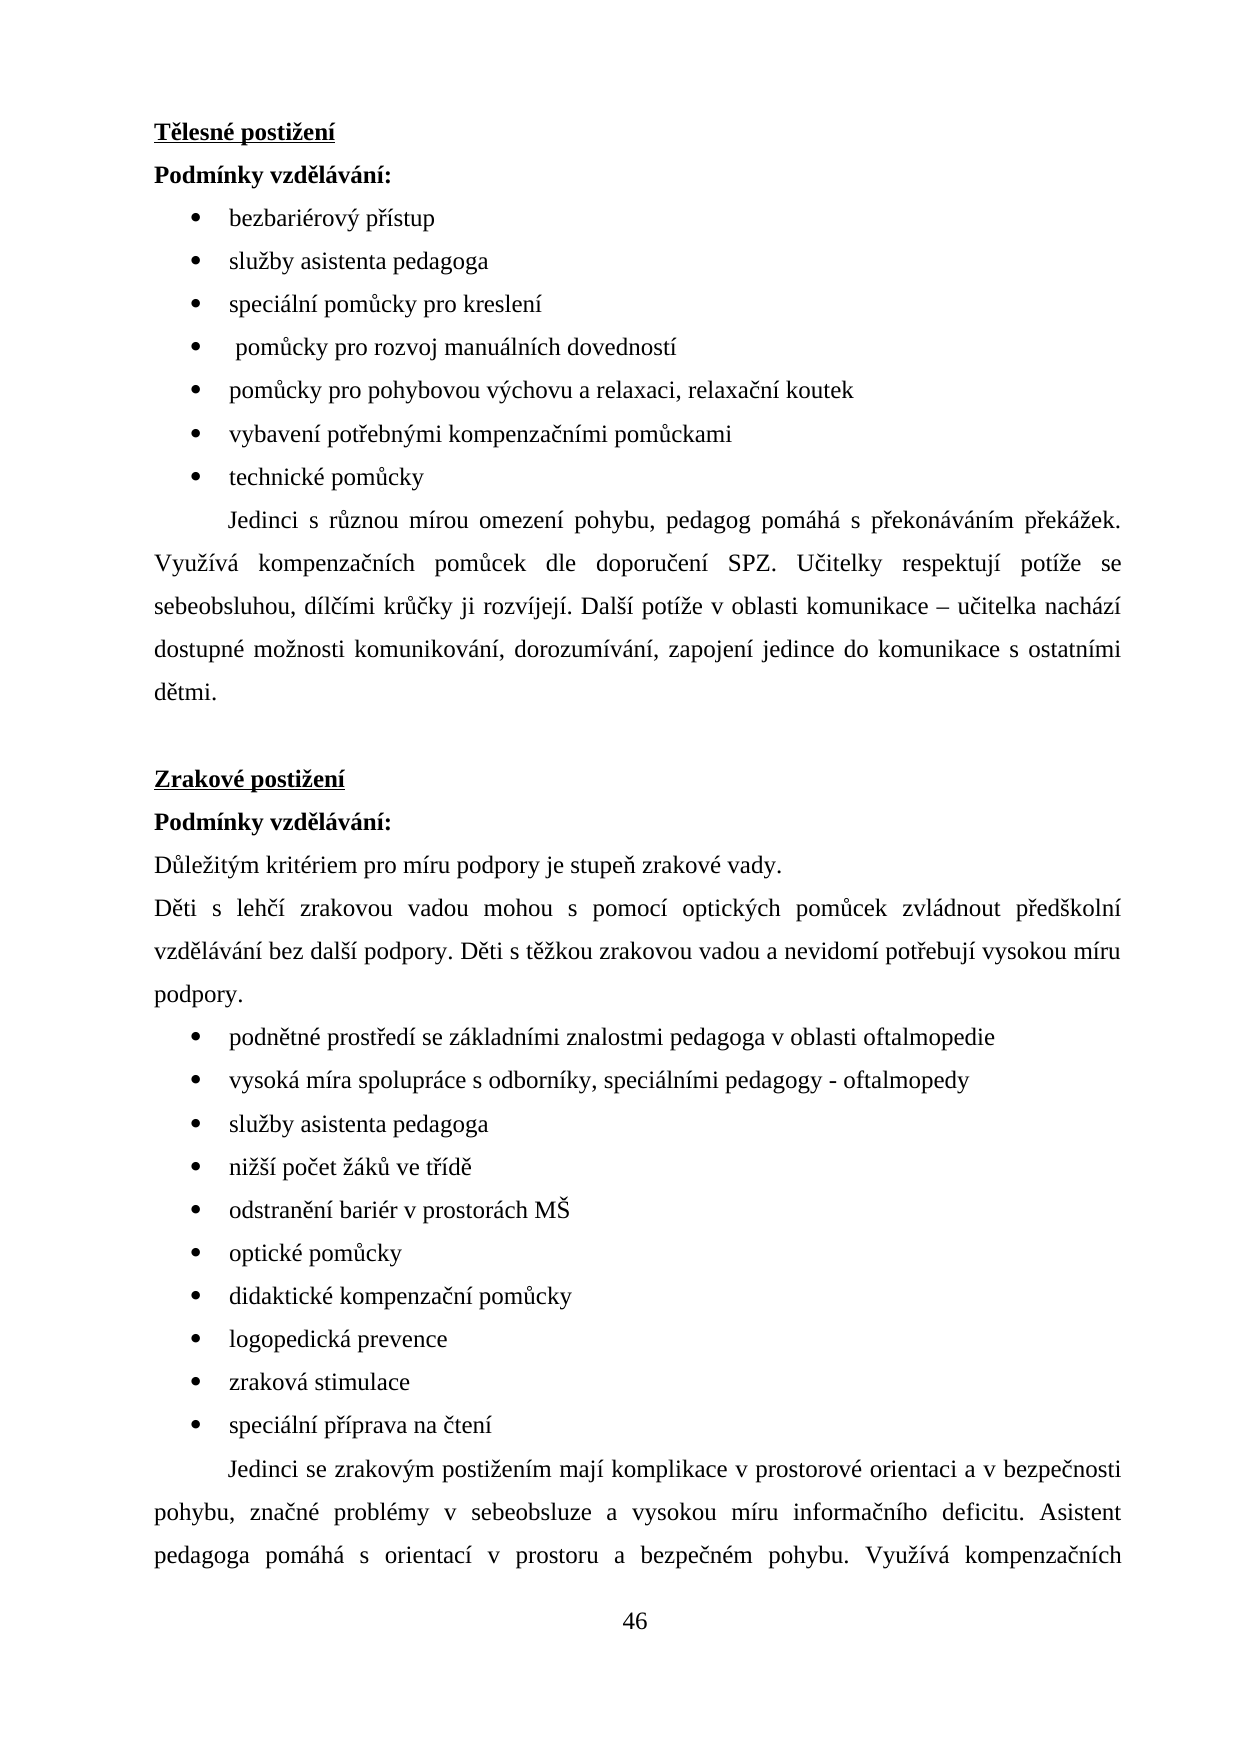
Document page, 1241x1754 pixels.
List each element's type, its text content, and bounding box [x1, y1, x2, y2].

text Důležitým kritériem pro míru podpory je stupeň zrakové vady. [154, 850, 1004, 879]
list pomůcky pro rozvoj manuálních dovedností [191, 332, 1004, 361]
list technické pomůcky [191, 462, 1122, 491]
list speciální pomůcky pro kreslení [191, 289, 1004, 318]
text Děti s lehčí zrakovou vadou mohou s pomocí optických pomůcek zvládnout předškolní vzdělávání bez další podpory. Děti s těžkou zrakovou vadou a nevidomí potřebují vysokou míru podpory. [154, 893, 1122, 1008]
list bezbariérový přístup [191, 203, 1004, 232]
list zraková stimulace [191, 1367, 1004, 1396]
list nižší počet žáků ve třídě [191, 1152, 1004, 1181]
list pomůcky pro pohybovou výchovu a relaxaci, relaxační koutek [191, 376, 1004, 404]
list služby asistenta pedagoga [191, 1109, 1122, 1137]
list optické pomůcky [191, 1238, 1004, 1267]
text Tělesné postižení [154, 117, 1004, 146]
text Jedinci se zrakovým postižením mají komplikace v prostorové orientaci a v bezpečnosti pohybu, značné problémy v sebeobsluze a vysokou míru informačního deficitu. Asistent pedagoga pomáhá s orientací v prostoru a bezpečném pohybu. Využívá kompenzačních [154, 1454, 1122, 1569]
text Zrakové postižení [154, 764, 1004, 792]
list vybavení potřebnými kompenzačními pomůckami [191, 419, 1004, 447]
list didaktické kompenzační pomůcky [191, 1281, 1004, 1310]
list vysoká míra spolupráce s odborníky, speciálními pedagogy - oftalmopedy [191, 1066, 1004, 1094]
list speciální příprava na čtení [191, 1411, 1004, 1439]
text Podmínky vzdělávání: [154, 160, 1004, 189]
list služby asistenta pedagoga [191, 246, 1004, 275]
list podnětné prostředí se základními znalostmi pedagoga v oblasti oftalmopedie [191, 1022, 1122, 1051]
text Jedinci s různou mírou omezení pohybu, pedagog pomáhá s překonáváním překážek. Využívá kompenzačních pomůcek dle doporučení SPZ. Učitelky respektují potíže se sebeobsluhou, dílčími krůčky ji rozvíjejí. Další potíže v oblasti komunikace – učitelka nachází dostupné možnosti komunikování, dorozumívání, zapojení jedince do komunikace s ostatními dětmi. [154, 505, 1122, 706]
list odstranění bariér v prostorách MŠ [191, 1195, 1004, 1224]
list logopedická prevence [191, 1324, 1004, 1353]
text Podmínky vzdělávání: [154, 807, 1004, 836]
